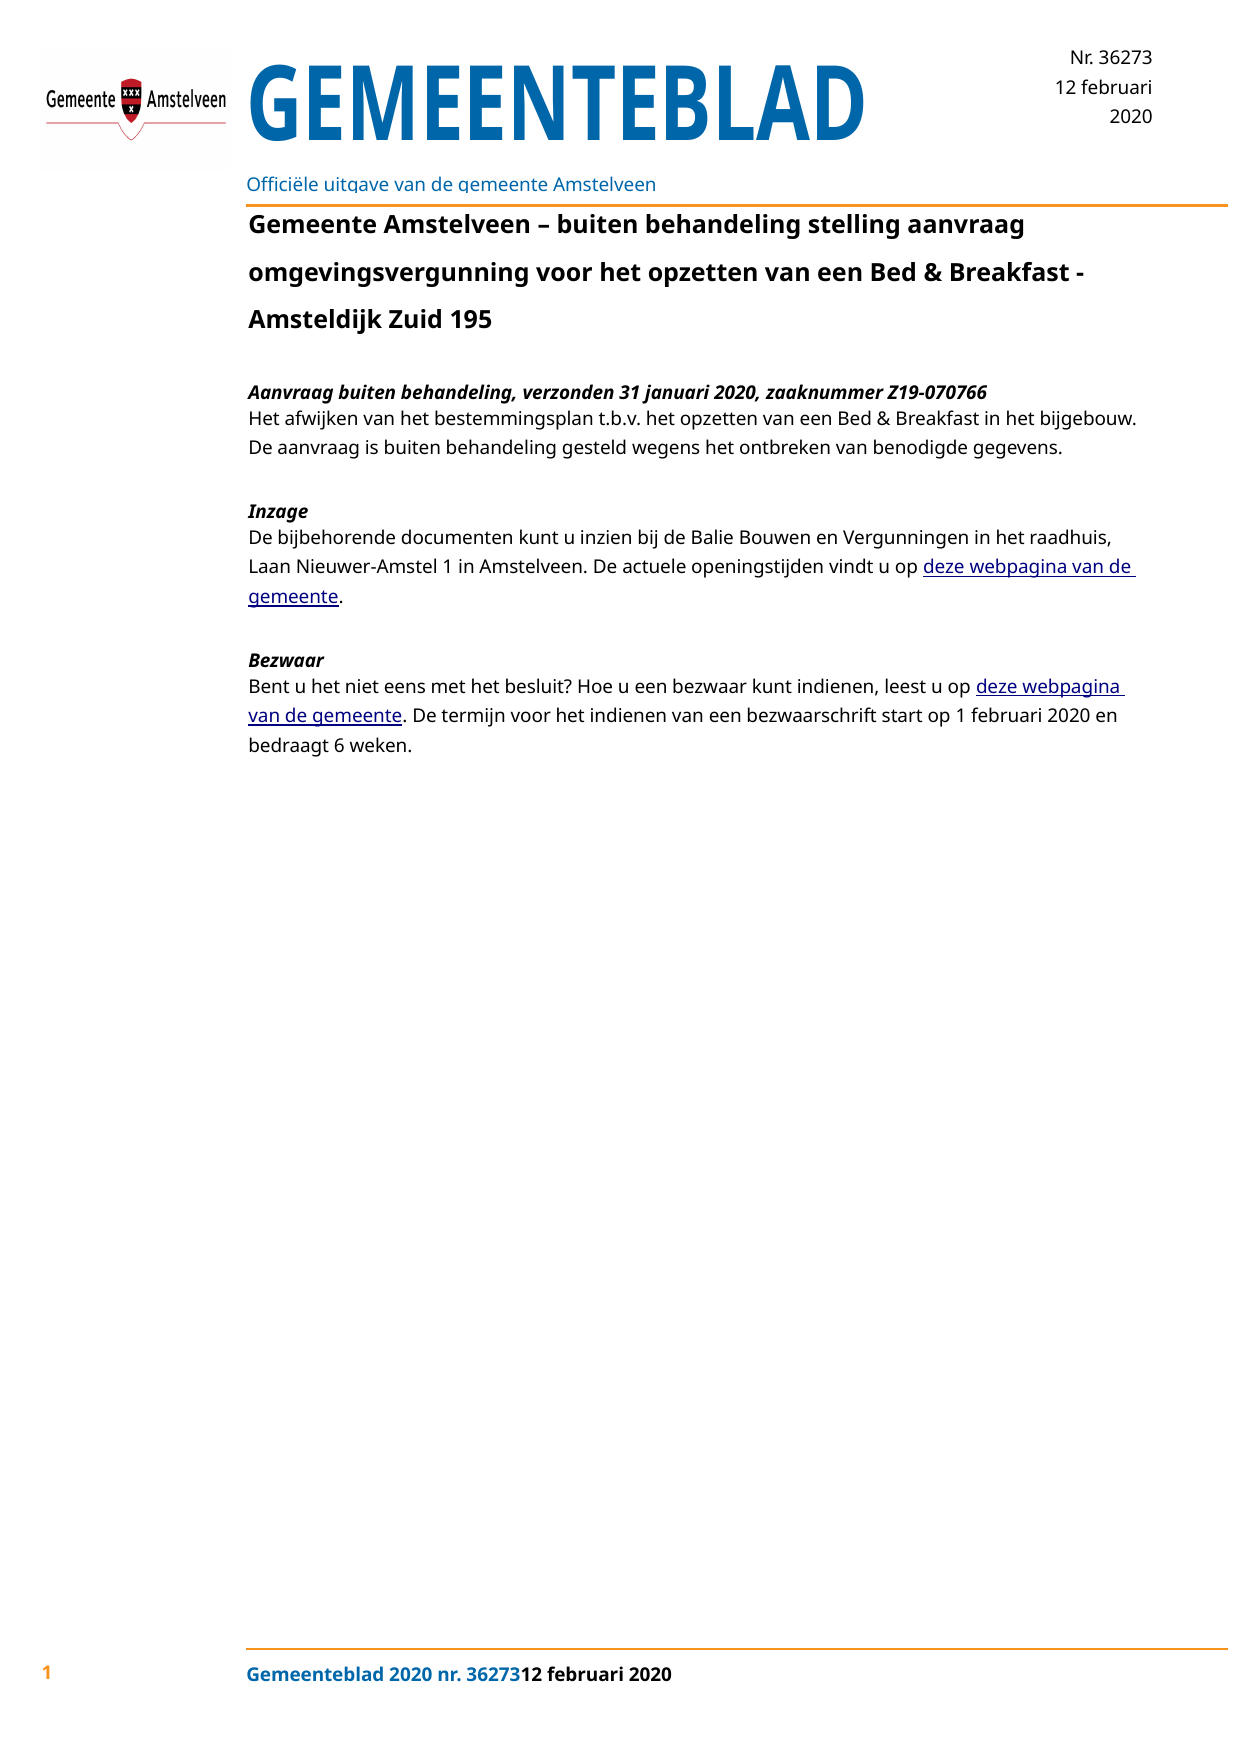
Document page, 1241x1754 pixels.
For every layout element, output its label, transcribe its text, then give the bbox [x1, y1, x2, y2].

text Gemeente Amstelveen – buiten behandeling stelling aanvraag omgevingsvergunning voor het opzetten van een Bed & Breakfast - Amsteldijk Zuid 195 [248, 207, 1152, 336]
text Het afwijken van het bestemmingsplan t.b.v. het opzetten van een Bed & Breakfast in het bijgebouw. De aanvraag is buiten behandeling gesteld wegens het ontbreken van benodigde gegevens. [248, 405, 1152, 460]
text De bijbehorende documenten kunt u inzien bij de Balie Bouwen en Vergunningen in het raadhuis, Laan Nieuwer-Amstel 1 in Amstelveen. De actuele openingstijden vindt u op deze webpagina van de gemeente. [248, 524, 1152, 609]
text Inzage [248, 498, 1152, 524]
text Bent u het niet eens met het besluit? Hoe u een bezwaar kunt indienen, leest u op deze webpagina van de gemeente. De termijn voor het indienen van een bezwaarschrift start op 1 februari 2020 en bedraagt 6 weken. [248, 673, 1152, 758]
text Bezwaar [248, 647, 1152, 673]
text Aanvraag buiten behandeling, verzonden 31 januari 2020, zaaknummer Z19-070766 [248, 379, 1152, 405]
picture [41, 47, 231, 172]
